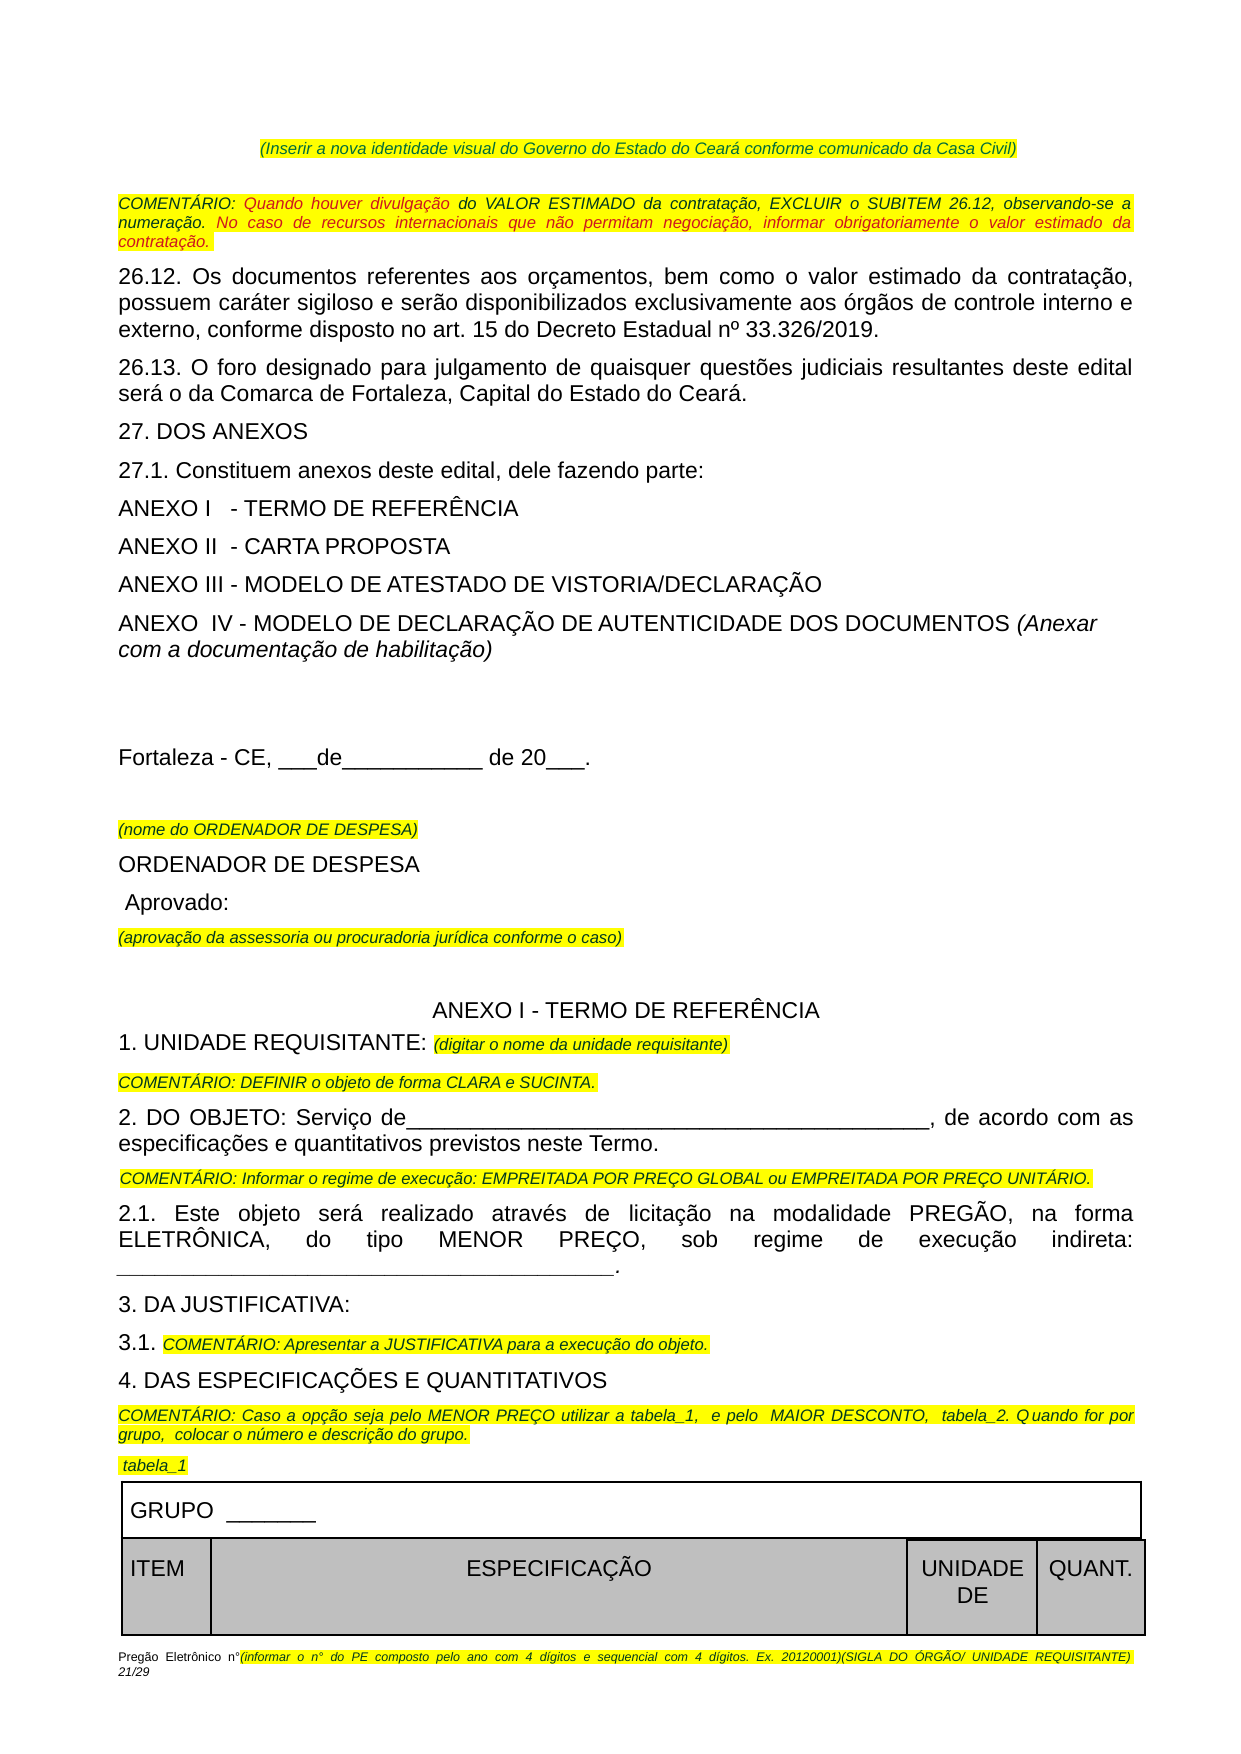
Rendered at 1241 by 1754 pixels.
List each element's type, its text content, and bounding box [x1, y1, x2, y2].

text ANEXO III - MODELO DE ATESTADO DE VISTORIA/DECLARAÇÃO [118, 571, 1134, 598]
text ORDENADOR DE DESPESA [118, 851, 1134, 877]
text 4. DAS ESPECIFICAÇÕES E QUANTITATIVOS [118, 1367, 1134, 1393]
text ANEXO I - TERMO DE REFERÊNCIA [118, 495, 1134, 521]
table_header UNIDADE DE [908, 1541, 1036, 1634]
table_header ITEM [123, 1539, 210, 1634]
table_header GRUPO _______ [123, 1483, 1140, 1537]
text 26.13. O foro designado para julgamento de quaisquer questões judiciais resultantes deste edital será o da Comarca de Fortaleza, Capital do Estado do Ceará. [118, 354, 1134, 406]
text COMENTÁRIO: DEFINIR o objeto de forma CLARA e SUCINTA. [118, 1073, 1134, 1092]
text 3. DA JUSTIFICATIVA: [118, 1291, 1134, 1317]
text 2.1. Este objeto será realizado através de licitação na modalidade PREGÃO, na forma ELETRÔNICA, do tipo MENOR PREÇO, sob regime de execução indireta: _______________________________________. [118, 1200, 1134, 1279]
text (nome do ORDENADOR DE DESPESA) [118, 820, 1134, 839]
text COMENTÁRIO: Caso a opção seja pelo MENOR PREÇO utilizar a tabela_1, e pelo MAIOR DESCONTO, tabela_2. Quando for por grupo, colocar o número e descrição do grupo. [118, 1405, 1135, 1444]
text 27. DOS ANEXOS [118, 418, 1134, 445]
text Aprovado: [118, 889, 1134, 916]
text 1. UNIDADE REQUISITANTE: (digitar o nome da unidade requisitante) [118, 1029, 1134, 1055]
table_header QUANT. [1038, 1541, 1144, 1634]
text 3.1. COMENTÁRIO: Apresentar a JUSTIFICATIVA para a execução do objeto. [118, 1329, 1134, 1355]
text COMENTÁRIO: Quando houver divulgação do VALOR ESTIMADO da contratação, EXCLUIR o SUBITEM 26.12, observando-se a numeração. No caso de recursos internacionais que não permitam negociação, informar obrigatoriamente o valor estimado da contratação. [118, 193, 1134, 251]
text 2. DO OBJETO: Serviço de_________________________________________, de acordo com as especificações e quantitativos previstos neste Termo. [118, 1104, 1134, 1157]
text tabela_1 [118, 1456, 1135, 1475]
text ANEXO II - CARTA PROPOSTA [118, 533, 1134, 559]
table_header ESPECIFICAÇÃO [212, 1539, 906, 1634]
text 27.1. Constituem anexos deste edital, dele fazendo parte: [118, 457, 1134, 483]
text COMENTÁRIO: Informar o regime de execução: EMPREITADA POR PREÇO GLOBAL ou EMPREITADA POR PREÇO UNITÁRIO. [119, 1169, 1134, 1188]
text ANEXO I - TERMO DE REFERÊNCIA [118, 997, 1134, 1023]
text (aprovação da assessoria ou procuradoria jurídica conforme o caso) [118, 927, 1134, 947]
text Fortaleza - CE, ___de___________ de 20___. [118, 743, 1134, 770]
text ANEXO IV - MODELO DE DECLARAÇÃO DE AUTENTICIDADE DOS DOCUMENTOS (Anexar com a documentação de habilitação) [118, 609, 1134, 691]
text 26.12. Os documentos referentes aos orçamentos, bem como o valor estimado da contratação, possuem caráter sigiloso e serão disponibilizados exclusivamente aos órgãos de controle interno e externo, conforme disposto no art. 15 do Decreto Estadual nº 33.326/2019. [118, 263, 1134, 342]
